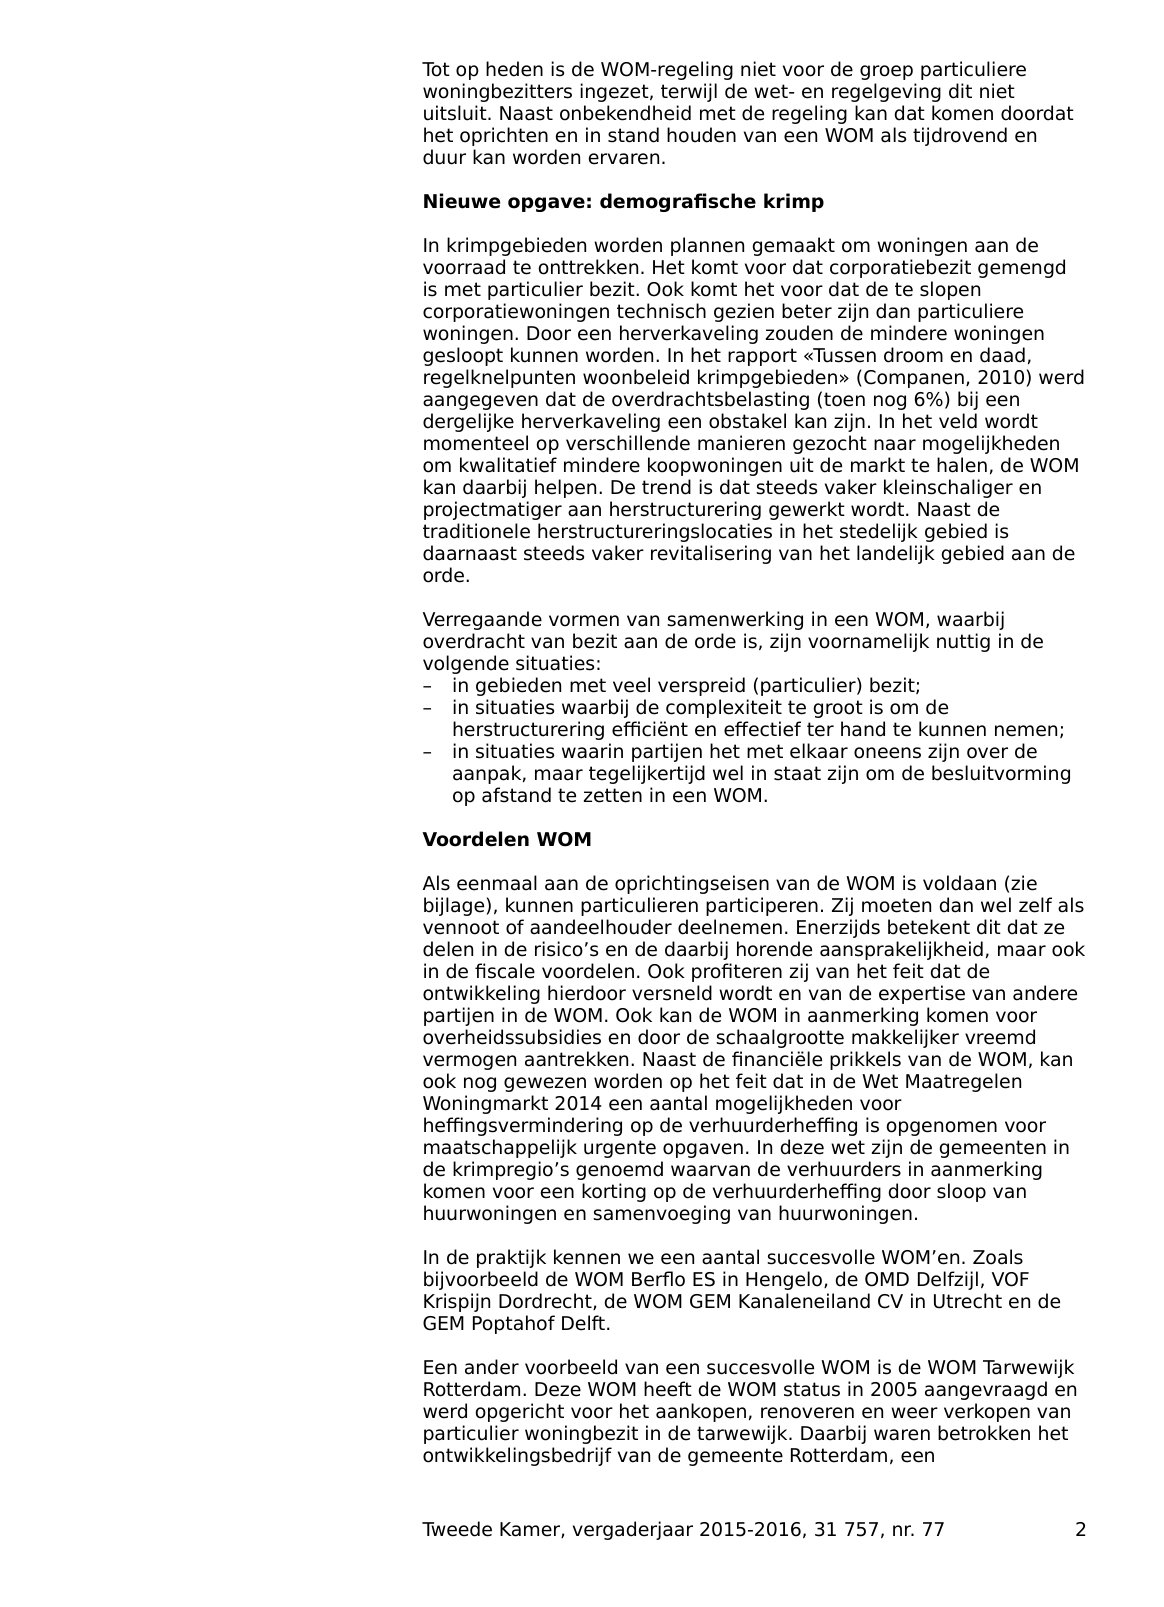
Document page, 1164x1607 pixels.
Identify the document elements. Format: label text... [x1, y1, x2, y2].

subtitle Nieuwe opgave: demografische krimp [422, 191, 1087, 213]
text Tot op heden is de WOM-regeling niet voor de groep particuliere woningbezitters ingezet, terwijl de wet- en regelgeving dit niet uitsluit. Naast onbekendheid met de regeling kan dat komen doordat het oprichten en in stand houden van een WOM als tijdrovend en duur kan worden ervaren. [422, 59, 1087, 169]
text In krimpgebieden worden plannen gemaakt om woningen aan de voorraad te onttrekken. Het komt voor dat corporatiebezit gemengd is met particulier bezit. Ook komt het voor dat de te slopen corporatiewoningen technisch gezien beter zijn dan particuliere woningen. Door een herverkaveling zouden de mindere woningen gesloopt kunnen worden. In het rapport «Tussen droom en daad, regelknelpunten woonbeleid krimpgebieden» (Companen, 2010) werd aangegeven dat de overdrachtsbelasting (toen nog 6%) bij een dergelijke herverkaveling een obstakel kan zijn. In het veld wordt momenteel op verschillende manieren gezocht naar mogelijkheden om kwalitatief mindere koopwoningen uit de markt te halen, de WOM kan daarbij helpen. De trend is dat steeds vaker kleinschaliger en projectmatiger aan herstructurering gewerkt wordt. Naast de traditionele herstructureringslocaties in het stedelijk gebied is daarnaast steeds vaker revitalisering van het landelijk gebied aan de orde. [422, 235, 1087, 587]
text – in situaties waarbij de complexiteit te groot is om de herstructurering efficiënt en effectief ter hand te kunnen nemen; [422, 697, 1087, 741]
text Als eenmaal aan de oprichtingseisen van de WOM is voldaan (zie bijlage), kunnen particulieren participeren. Zij moeten dan wel zelf als vennoot of aandeelhouder deelnemen. Enerzijds betekent dit dat ze delen in de risico’s en de daarbij horende aansprakelijkheid, maar ook in de fiscale voordelen. Ook profiteren zij van het feit dat de ontwikkeling hierdoor versneld wordt en van de expertise van andere partijen in de WOM. Ook kan de WOM in aanmerking komen voor overheidssubsidies en door de schaalgrootte makkelijker vreemd vermogen aantrekken. Naast de financiële prikkels van de WOM, kan ook nog gewezen worden op het feit dat in de Wet Maatregelen Woningmarkt 2014 een aantal mogelijkheden voor heffingsvermindering op de verhuurderheffing is opgenomen voor maatschappelijk urgente opgaven. In deze wet zijn de gemeenten in de krimpregio’s genoemd waarvan de verhuurders in aanmerking komen voor een korting op de verhuurderheffing door sloop van huurwoningen en samenvoeging van huurwoningen. [422, 873, 1087, 1225]
text Verregaande vormen van samenwerking in een WOM, waarbij overdracht van bezit aan de orde is, zijn voornamelijk nuttig in de volgende situaties: [422, 609, 1087, 675]
text In de praktijk kennen we een aantal succesvolle WOM’en. Zoals bijvoorbeeld de WOM Berflo ES in Hengelo, de OMD Delfzijl, VOF Krispijn Dordrecht, de WOM GEM Kanaleneiland CV in Utrecht en de GEM Poptahof Delft. [422, 1247, 1087, 1335]
text Een ander voorbeeld van een succesvolle WOM is de WOM Tarwewijk Rotterdam. Deze WOM heeft de WOM status in 2005 aangevraagd en werd opgericht voor het aankopen, renoveren en weer verkopen van particulier woningbezit in de tarwewijk. Daarbij waren betrokken het ontwikkelingsbedrijf van de gemeente Rotterdam, een [422, 1357, 1087, 1467]
text – in gebieden met veel verspreid (particulier) bezit; [422, 675, 1087, 697]
subtitle Voordelen WOM [422, 829, 1087, 851]
text – in situaties waarin partijen het met elkaar oneens zijn over de aanpak, maar tegelijkertijd wel in staat zijn om de besluitvorming op afstand te zetten in een WOM. [422, 741, 1087, 807]
